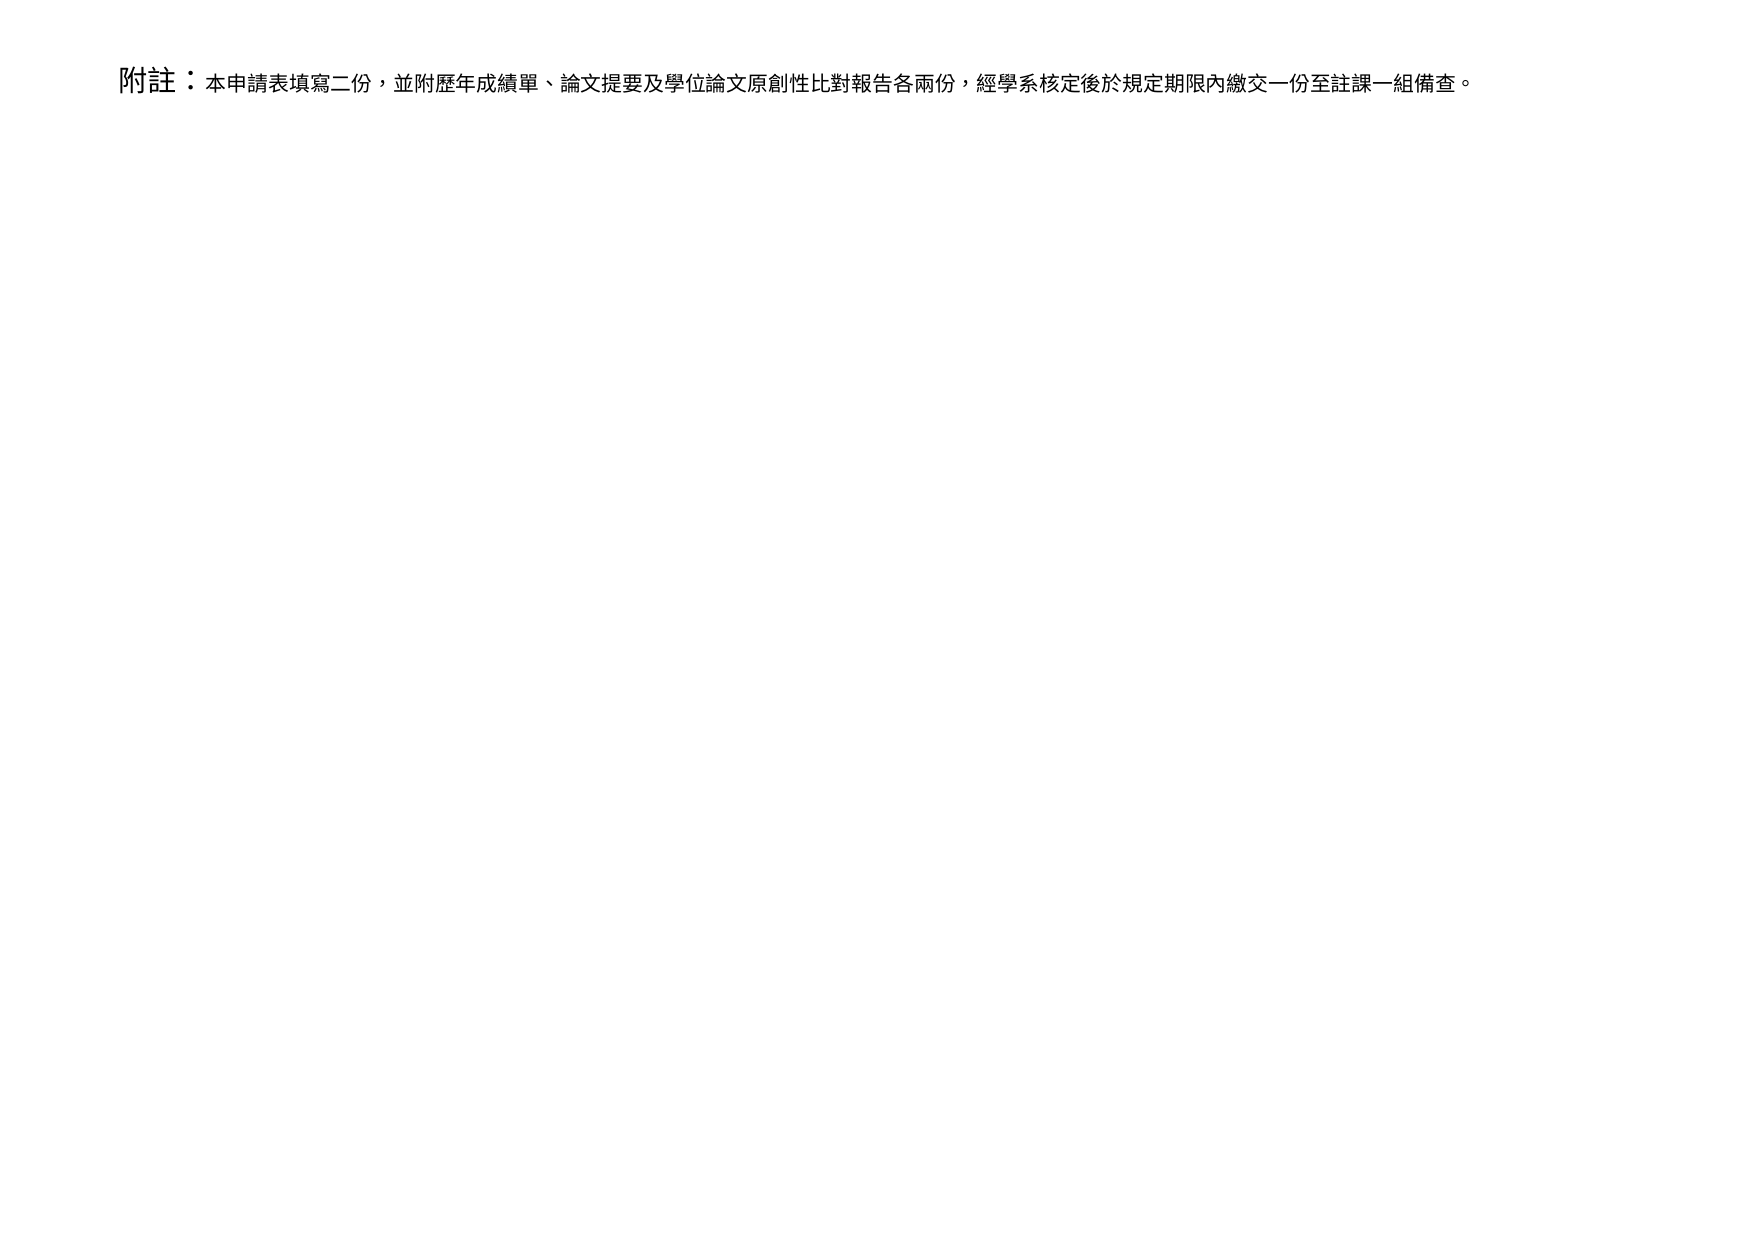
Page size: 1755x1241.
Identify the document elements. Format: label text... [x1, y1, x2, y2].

text 附註：本申請表填寫二份，並附歷年成績單、論文提要及學位論文原創性比對報告各兩份，經學系核定後於規定期限內繳交一份至註課一組備查。 [118, 58, 1636, 100]
